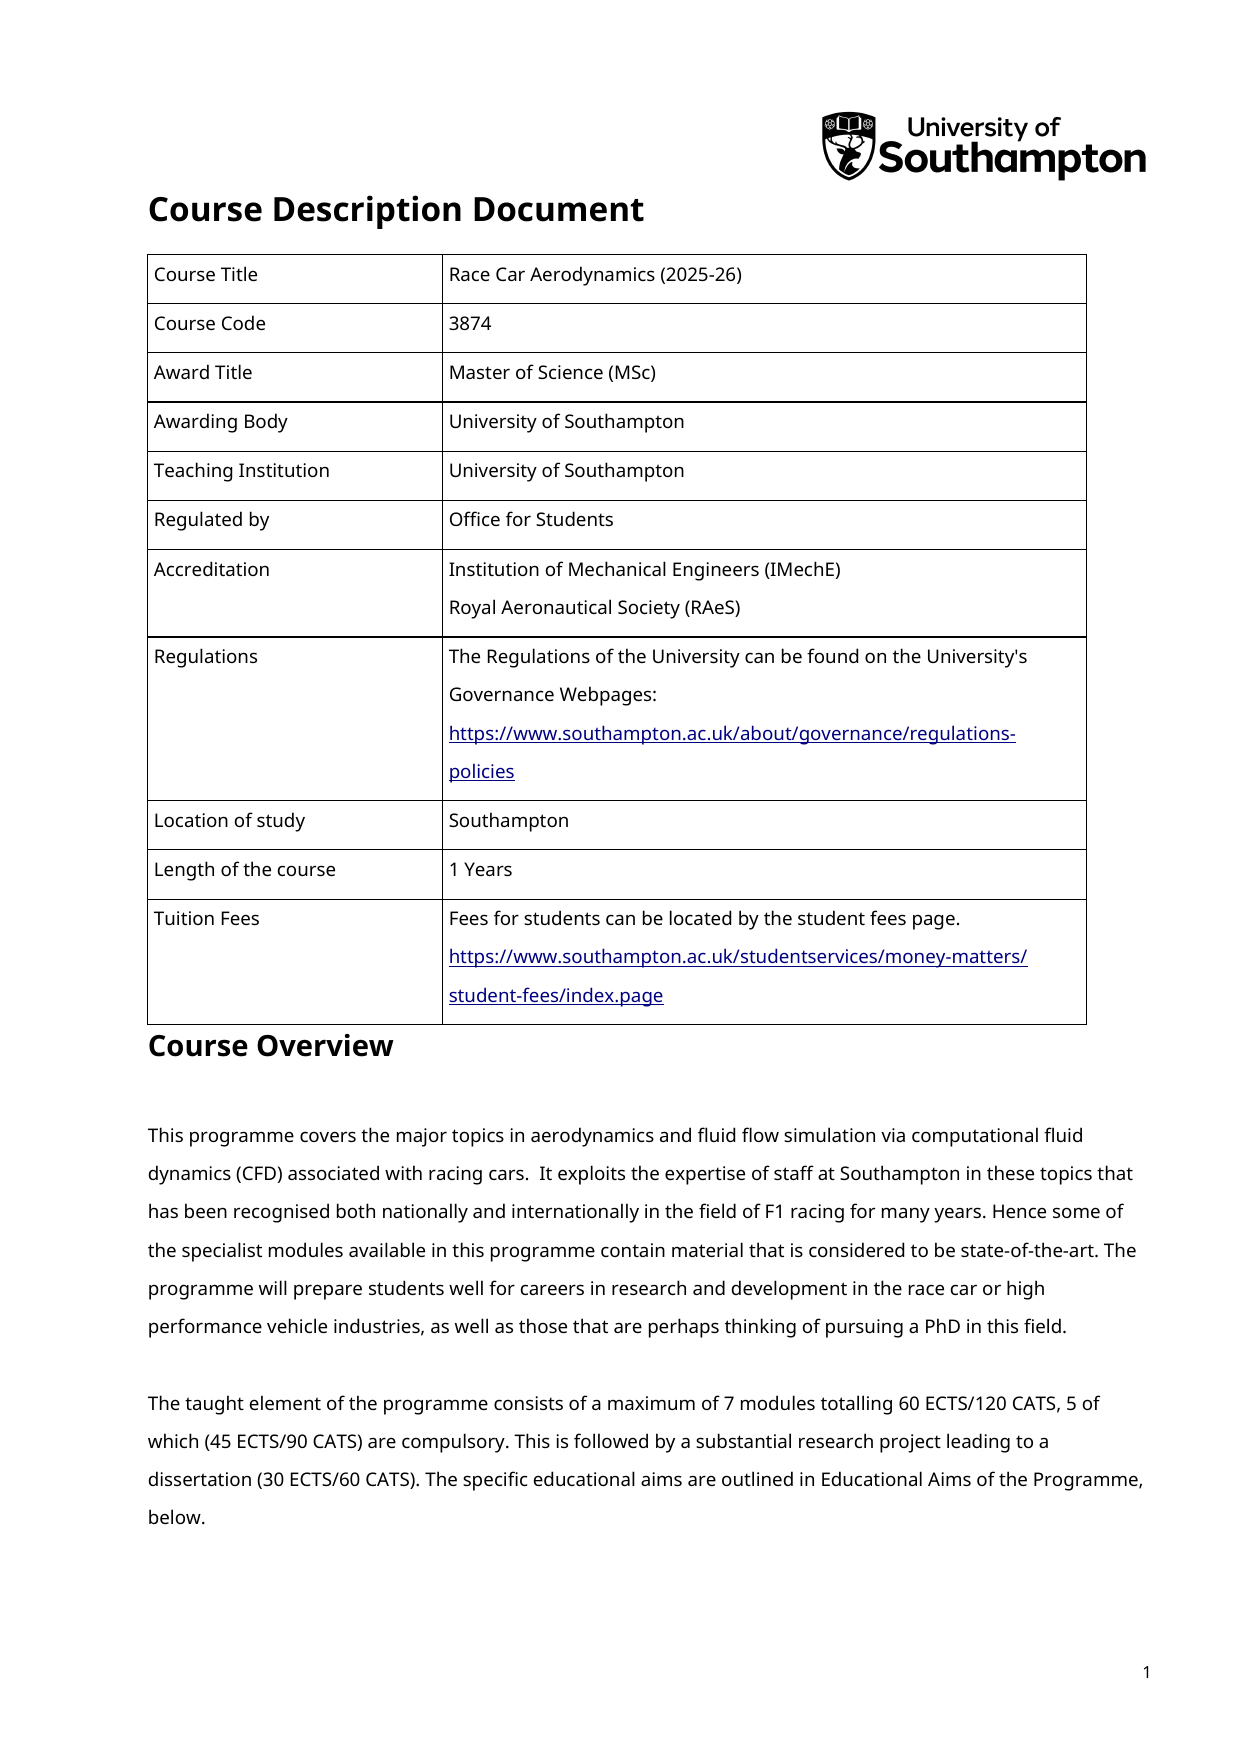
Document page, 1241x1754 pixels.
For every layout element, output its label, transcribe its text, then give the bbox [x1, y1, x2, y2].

table_cell The Regulations of the University can be found on the University's Governance Webpages: https://www.southampton.ac.uk/about/governance/regulations-policies [443, 638, 1086, 800]
table_cell Master of Science (MSc) [443, 353, 1086, 401]
table_cell University of Southampton [443, 403, 1086, 451]
text This programme covers the major topics in aerodynamics and fluid flow simulation via computational fluid dynamics (CFD) associated with racing cars. It exploits the expertise of staff at Southampton in these topics that has been recognised both nationally and internationally in the field of F1 racing for many years. Hence some of the specialist modules available in this programme contain material that is considered to be state-of-the-art. The programme will prepare students well for careers in research and development in the race car or high performance vehicle industries, as well as those that are perhaps thinking of pursuing a PhD in this field. The taught element of the programme consists of a maximum of 7 modules totalling 60 ECTS/120 CATS, 5 of which (45 ECTS/90 CATS) are compulsory. This is followed by a substantial research project leading to a dissertation (30 ECTS/60 CATS). The specific educational aims are outlined in Educational Aims of the Programme, below. [148, 1122, 1152, 1530]
table_cell Teaching Institution [148, 452, 442, 500]
subtitle Course Overview [148, 1025, 1152, 1065]
table_cell Regulations [148, 638, 442, 800]
table_cell Regulated by [148, 501, 442, 549]
table_cell University of Southampton [443, 452, 1086, 500]
table_cell Accreditation [148, 550, 442, 636]
table_cell Awarding Body [148, 403, 442, 451]
table_cell 3874 [443, 304, 1086, 352]
table_header Race Car Aerodynamics (2025-26) [443, 255, 1086, 303]
table_cell Location of study [148, 801, 442, 849]
table_cell Institution of Mechanical Engineers (IMechE) Royal Aeronautical Society (RAeS) [443, 550, 1086, 636]
table_cell Fees for students can be located by the student fees page. https://www.southampton.ac.uk/studentservices/money-matters/student-fees/index.page [443, 900, 1086, 1024]
table_cell Length of the course [148, 850, 442, 898]
table_cell Office for Students [443, 501, 1086, 549]
table_cell 1 Years [443, 850, 1086, 898]
table_cell Southampton [443, 801, 1086, 849]
subtitle Course Description Document [148, 186, 1152, 231]
table_cell Course Code [148, 304, 442, 352]
table_header Course Title [148, 255, 442, 303]
table_cell Award Title [148, 353, 442, 401]
table_cell Tuition Fees [148, 900, 442, 1024]
